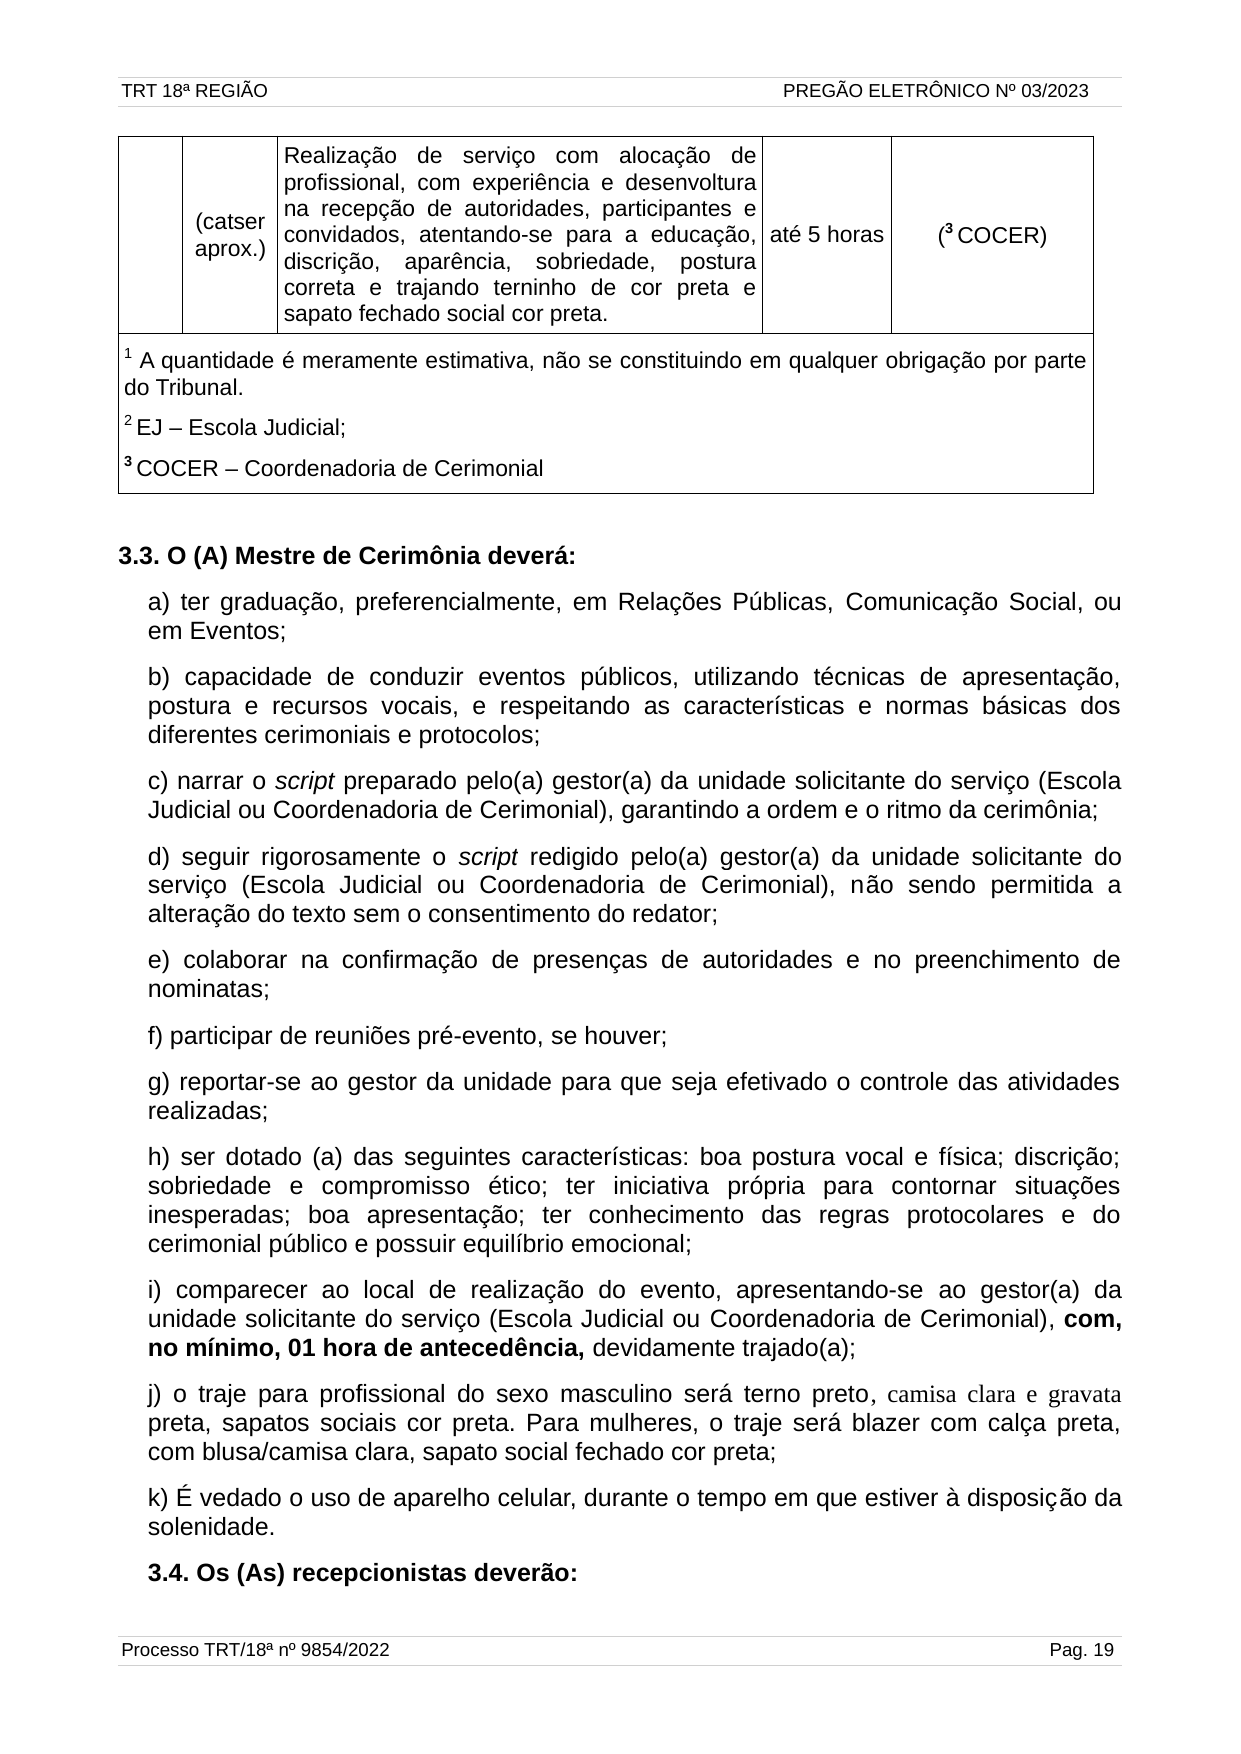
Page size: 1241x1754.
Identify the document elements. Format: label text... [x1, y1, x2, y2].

text f) participar de reuniões pré-evento, se houver; [148, 1021, 1122, 1049]
text 3.4. Os (As) recepcionistas deverão: [148, 1558, 1122, 1587]
table_cell Realização de serviço com alocação de profissional, com experiência e desenvoltura na recepção de autoridades, participantes e convidados, atentando-se para a educação, discrição, aparência, sobriedade, postura correta e trajando terninho de cor preta e sapato fechado social cor preta. [278, 137, 762, 332]
text h) ser dotado (a) das seguintes características: boa postura vocal e física; discrição; sobriedade e compromisso ético; ter iniciativa própria para contornar situações inesperadas; boa apresentação; ter conhecimento das regras protocolares e do cerimonial público e possuir equilíbrio emocional; [148, 1142, 1122, 1257]
text i) comparecer ao local de realização do evento, apresentando-se ao gestor(a) da unidade solicitante do serviço (Escola Judicial ou Coordenadoria de Cerimonial), com, no mínimo, 01 hora de antecedência, devidamente trajado(a); [148, 1275, 1122, 1361]
text g) reportar-se ao gestor da unidade para que seja efetivado o controle das atividades realizadas; [148, 1067, 1122, 1125]
text a) ter graduação, preferencialmente, em Relações Públicas, Comunicação Social, ou em Eventos; [148, 587, 1122, 645]
table_cell até 5 horas [763, 137, 891, 332]
table_cell 1 A quantidade é meramente estimativa, não se constituindo em qualquer obrigação por parte do Tribunal. 2 EJ – Escola Judicial; 3 COCER – Coordenadoria de Cerimonial [119, 334, 1093, 493]
text k) É vedado o uso de aparelho celular, durante o tempo em que estiver à disposição da solenidade. [148, 1483, 1122, 1541]
table_cell (catser aprox.) [183, 137, 277, 332]
text c) narrar o script preparado pelo(a) gestor(a) da unidade solicitante do serviço (Escola Judicial ou Coordenadoria de Cerimonial), garantindo a ordem e o ritmo da cerimônia; [148, 766, 1122, 824]
table_cell (3 COCER) [892, 137, 1093, 332]
text 3.3. O (A) Mestre de Cerimônia deverá: [118, 541, 1122, 569]
table_cell [119, 137, 182, 332]
text e) colaborar na confirmação de presenças de autoridades e no preenchimento de nominatas; [148, 946, 1122, 1003]
text b) capacidade de conduzir eventos públicos, utilizando técnicas de apresentação, postura e recursos vocais, e respeitando as características e normas básicas dos diferentes cerimoniais e protocolos; [148, 662, 1122, 749]
text j) o traje para profissional do sexo masculino será terno preto, camisa clara e gravata preta, sapatos sociais cor preta. Para mulheres, o traje será blazer com calça preta, com blusa/camisa clara, sapato social fechado cor preta; [148, 1379, 1122, 1465]
text d) seguir rigorosamente o script redigido pelo(a) gestor(a) da unidade solicitante do serviço (Escola Judicial ou Coordenadoria de Cerimonial), não sendo permitida a alteração do texto sem o consentimento do redator; [148, 842, 1122, 928]
